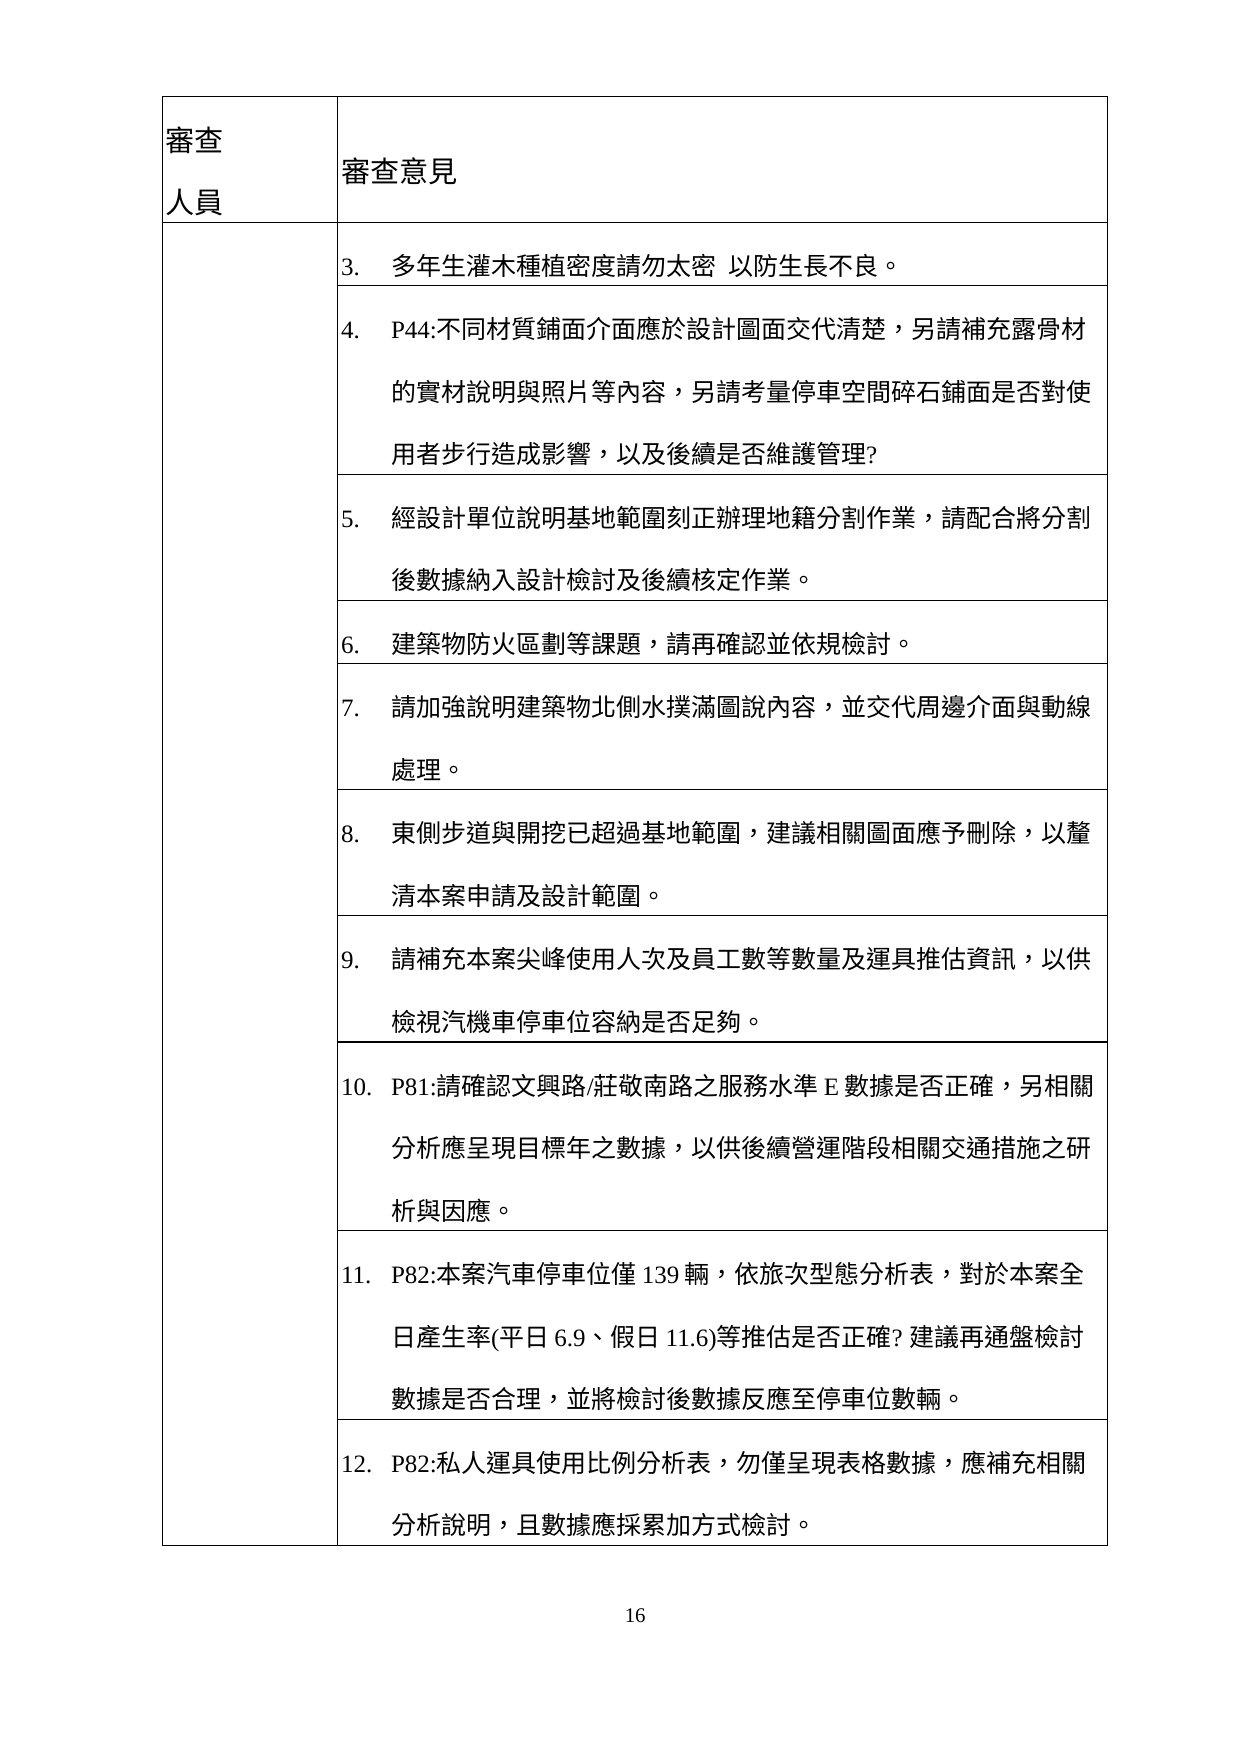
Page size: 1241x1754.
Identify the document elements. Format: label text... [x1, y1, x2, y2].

table_cell 建築物防火區劃等課題，請再確認並依規檢討。 [338, 601, 1107, 663]
table_cell P82:本案汽車停車位僅139輛，依旅次型態分析表，對於本案全日產生率(平日6.9、假日11.6)等推估是否正確? 建議再通盤檢討數據是否合理，並將檢討後數據反應至停車位數輛。 [338, 1231, 1107, 1418]
table_cell 經設計單位說明基地範圍刻正辦理地籍分割作業，請配合將分割後數據納入設計檢討及後續核定作業。 [338, 475, 1107, 600]
table_header 審查 人員 [163, 97, 337, 222]
table_cell 多年生灌木種植密度請勿太密 以防生長不良。 [338, 223, 1107, 285]
table_cell P82:私人運具使用比例分析表，勿僅呈現表格數據，應補充相關分析說明，且數據應採累加方式檢討。 [338, 1420, 1107, 1544]
table_header 審查意見 [338, 97, 1107, 222]
table_cell 東側步道與開挖已超過基地範圍，建議相關圖面應予刪除，以釐清本案申請及設計範圍。 [338, 790, 1107, 915]
table_cell P44:不同材質鋪面介面應於設計圖面交代清楚，另請補充露骨材的實材說明與照片等內容，另請考量停車空間碎石鋪面是否對使用者步行造成影響，以及後續是否維護管理? [338, 286, 1107, 474]
table_cell P81:請確認文興路/莊敬南路之服務水準E數據是否正確，另相關分析應呈現目標年之數據，以供後續營運階段相關交通措施之研析與因應。 [338, 1043, 1107, 1230]
table_cell 請加強說明建築物北側水撲滿圖說內容，並交代周邊介面與動線處理。 [338, 664, 1107, 789]
table_cell 請補充本案尖峰使用人次及員工數等數量及運具推估資訊，以供檢視汽機車停車位容納是否足夠。 [338, 916, 1107, 1041]
table_cell [163, 223, 337, 1544]
